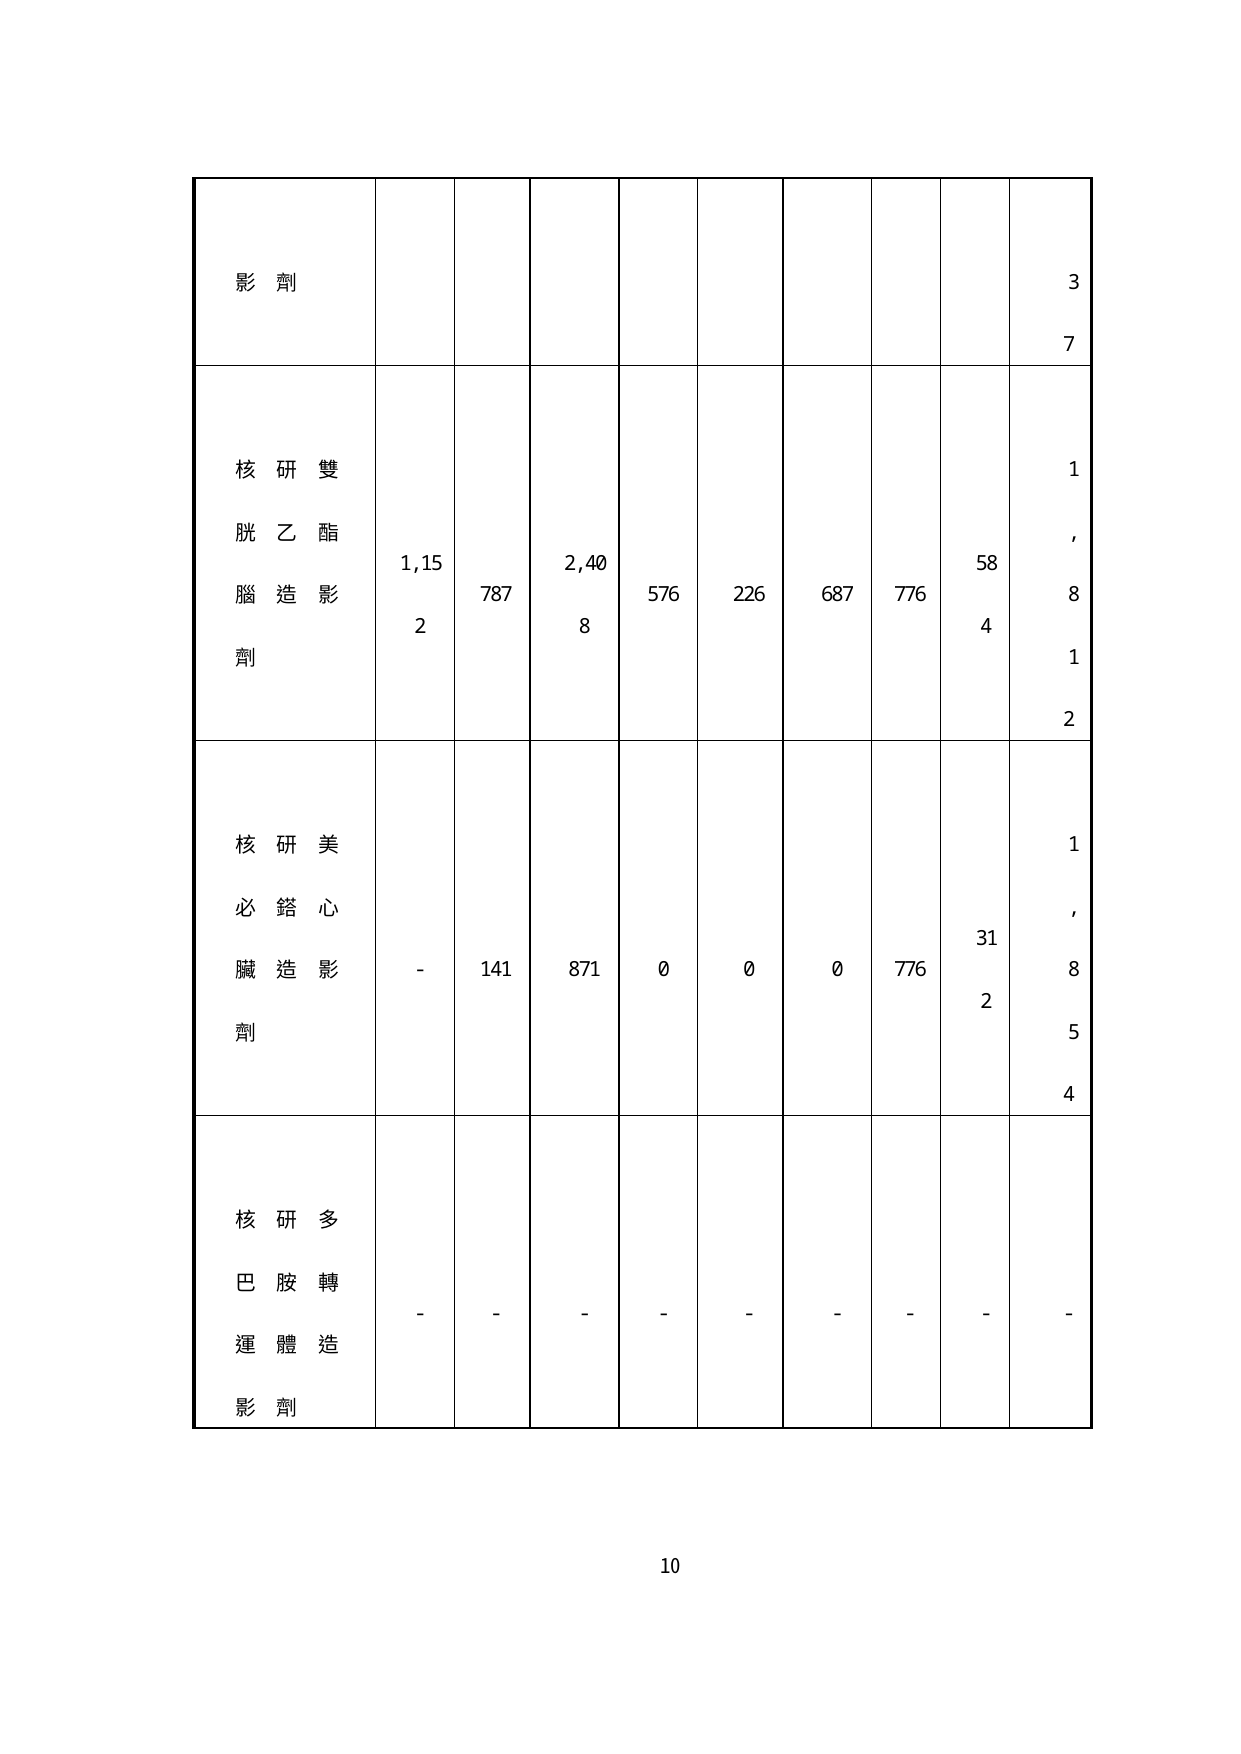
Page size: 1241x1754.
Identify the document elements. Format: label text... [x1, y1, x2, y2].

table_cell 141 [455, 741, 529, 1115]
table_cell 584 [941, 366, 1009, 740]
table_cell [376, 179, 454, 365]
table_cell 2,408 [531, 366, 618, 740]
table_cell - [531, 1116, 618, 1427]
table_cell 776 [872, 741, 940, 1115]
table_cell 核研雙胱乙酯腦造影劑 [196, 366, 375, 740]
table_cell 871 [531, 741, 618, 1115]
table_cell 核研多巴胺轉運體造影劑 [196, 1116, 375, 1427]
table_cell 0 [698, 741, 782, 1115]
table_cell [455, 179, 529, 365]
table_cell - [376, 1116, 454, 1427]
table_cell - [784, 1116, 871, 1427]
table_cell - [455, 1116, 529, 1427]
table_cell - [872, 1116, 940, 1427]
table_cell [784, 179, 871, 365]
table_cell - [1010, 1116, 1090, 1427]
table_cell 312 [941, 741, 1009, 1115]
table_cell - [376, 741, 454, 1115]
table_cell 576 [620, 366, 697, 740]
table_cell 0 [620, 741, 697, 1115]
table_cell [698, 179, 782, 365]
table_cell [620, 179, 697, 365]
table_cell 787 [455, 366, 529, 740]
table_cell 776 [872, 366, 940, 740]
table_cell - [941, 1116, 1009, 1427]
table_cell [872, 179, 940, 365]
table_cell 0 [784, 741, 871, 1115]
table_cell 37 [1010, 179, 1090, 365]
table_cell 1,854 [1010, 741, 1090, 1115]
table_cell - [698, 1116, 782, 1427]
table_cell 影劑 [196, 179, 375, 365]
table_cell 核研美必鎝心臟造影劑 [196, 741, 375, 1115]
table_cell 226 [698, 366, 782, 740]
table_cell - [620, 1116, 697, 1427]
table_cell [941, 179, 1009, 365]
table_cell 1,812 [1010, 366, 1090, 740]
table_cell [531, 179, 618, 365]
table_cell 1,152 [376, 366, 454, 740]
table_cell 687 [784, 366, 871, 740]
